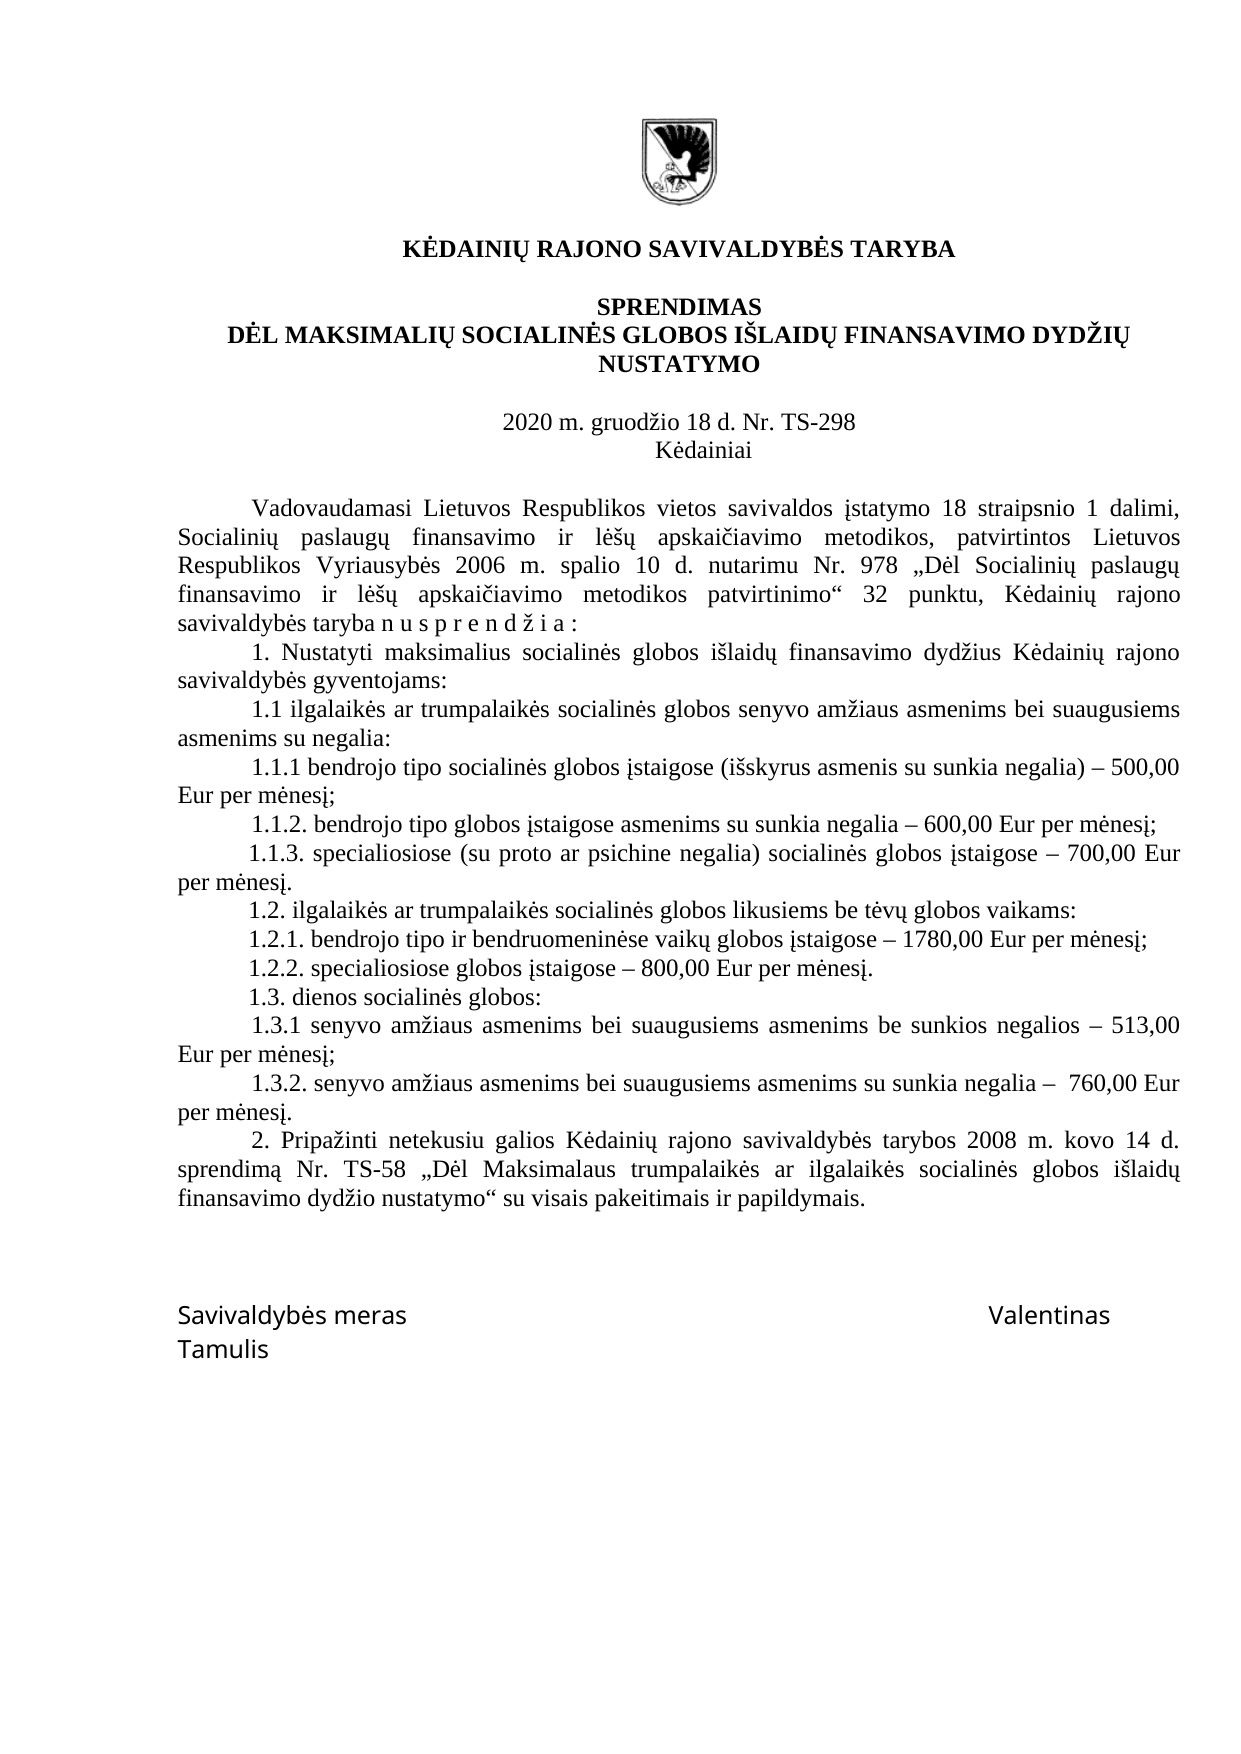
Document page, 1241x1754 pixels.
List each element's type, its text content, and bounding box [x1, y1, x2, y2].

text 1.3. dienos socialinės globos: [177, 982, 1181, 1011]
text 1.1 ilgalaikės ar trumpalaikės socialinės globos senyvo amžiaus asmenims bei suaugusiems asmenims su negalia: [177, 694, 1181, 752]
text Savivaldybės meras Valentinas Tamulis [177, 1298, 1181, 1366]
text 1.2. ilgalaikės ar trumpalaikės socialinės globos likusiems be tėvų globos vaikams: [177, 896, 1181, 924]
text Kėdainiai [226, 436, 1181, 464]
text 1.2.1. bendrojo tipo ir bendruomeninėse vaikų globos įstaigose – 1780,00 Eur per mėnesį; [177, 924, 1181, 953]
text 1.3.2. senyvo amžiaus asmenims bei suaugusiems asmenims su sunkia negalia – 760,00 Eur per mėnesį. [177, 1068, 1181, 1126]
text KĖDAINIŲ RAJONO SAVIVALDYBĖS TARYBA [177, 234, 1181, 263]
text 1.1.1 bendrojo tipo socialinės globos įstaigose (išskyrus asmenis su sunkia negalia) – 500,00 Eur per mėnesį; [177, 752, 1181, 809]
text 2. Pripažinti netekusiu galios Kėdainių rajono savivaldybės tarybos 2008 m. kovo 14 d. sprendimą Nr. TS-58 „Dėl Maksimalaus trumpalaikės ar ilgalaikės socialinės globos išlaidų finansavimo dydžio nustatymo“ su visais pakeitimais ir papildymais. [177, 1126, 1181, 1212]
text 1.3.1 senyvo amžiaus asmenims bei suaugusiems asmenims be sunkios negalios – 513,00 Eur per mėnesį; [177, 1011, 1181, 1068]
text 1.2.2. specialiosiose globos įstaigose – 800,00 Eur per mėnesį. [177, 953, 1181, 982]
text dėl maksimalių socialinės globos išlaidų finansavimo dydžių nustatymo [177, 321, 1181, 378]
text Vadovaudamasi Lietuvos Respublikos vietos savivaldos įstatymo 18 straipsnio 1 dalimi, Socialinių paslaugų finansavimo ir lėšų apskaičiavimo metodikos, patvirtintos Lietuvos Respublikos Vyriausybės 2006 m. spalio 10 d. nutarimu Nr. 978 „Dėl Socialinių paslaugų finansavimo ir lėšų apskaičiavimo metodikos patvirtinimo“ 32 punktu, Kėdainių rajono savivaldybės taryba nusprendžia: [177, 493, 1181, 637]
text 1.1.3. specialiosiose (su proto ar psichine negalia) socialinės globos įstaigose – 700,00 Eur per mėnesį. [177, 838, 1181, 896]
text SPRENDIMAS [177, 292, 1181, 321]
text 1.1.2. bendrojo tipo globos įstaigose asmenims su sunkia negalia – 600,00 Eur per mėnesį; [177, 809, 1181, 838]
text 2020 m. gruodžio 18 d. Nr. TS-298 [177, 407, 1181, 436]
text 1. Nustatyti maksimalius socialinės globos išlaidų finansavimo dydžius Kėdainių rajono savivaldybės gyventojams: [177, 637, 1181, 694]
